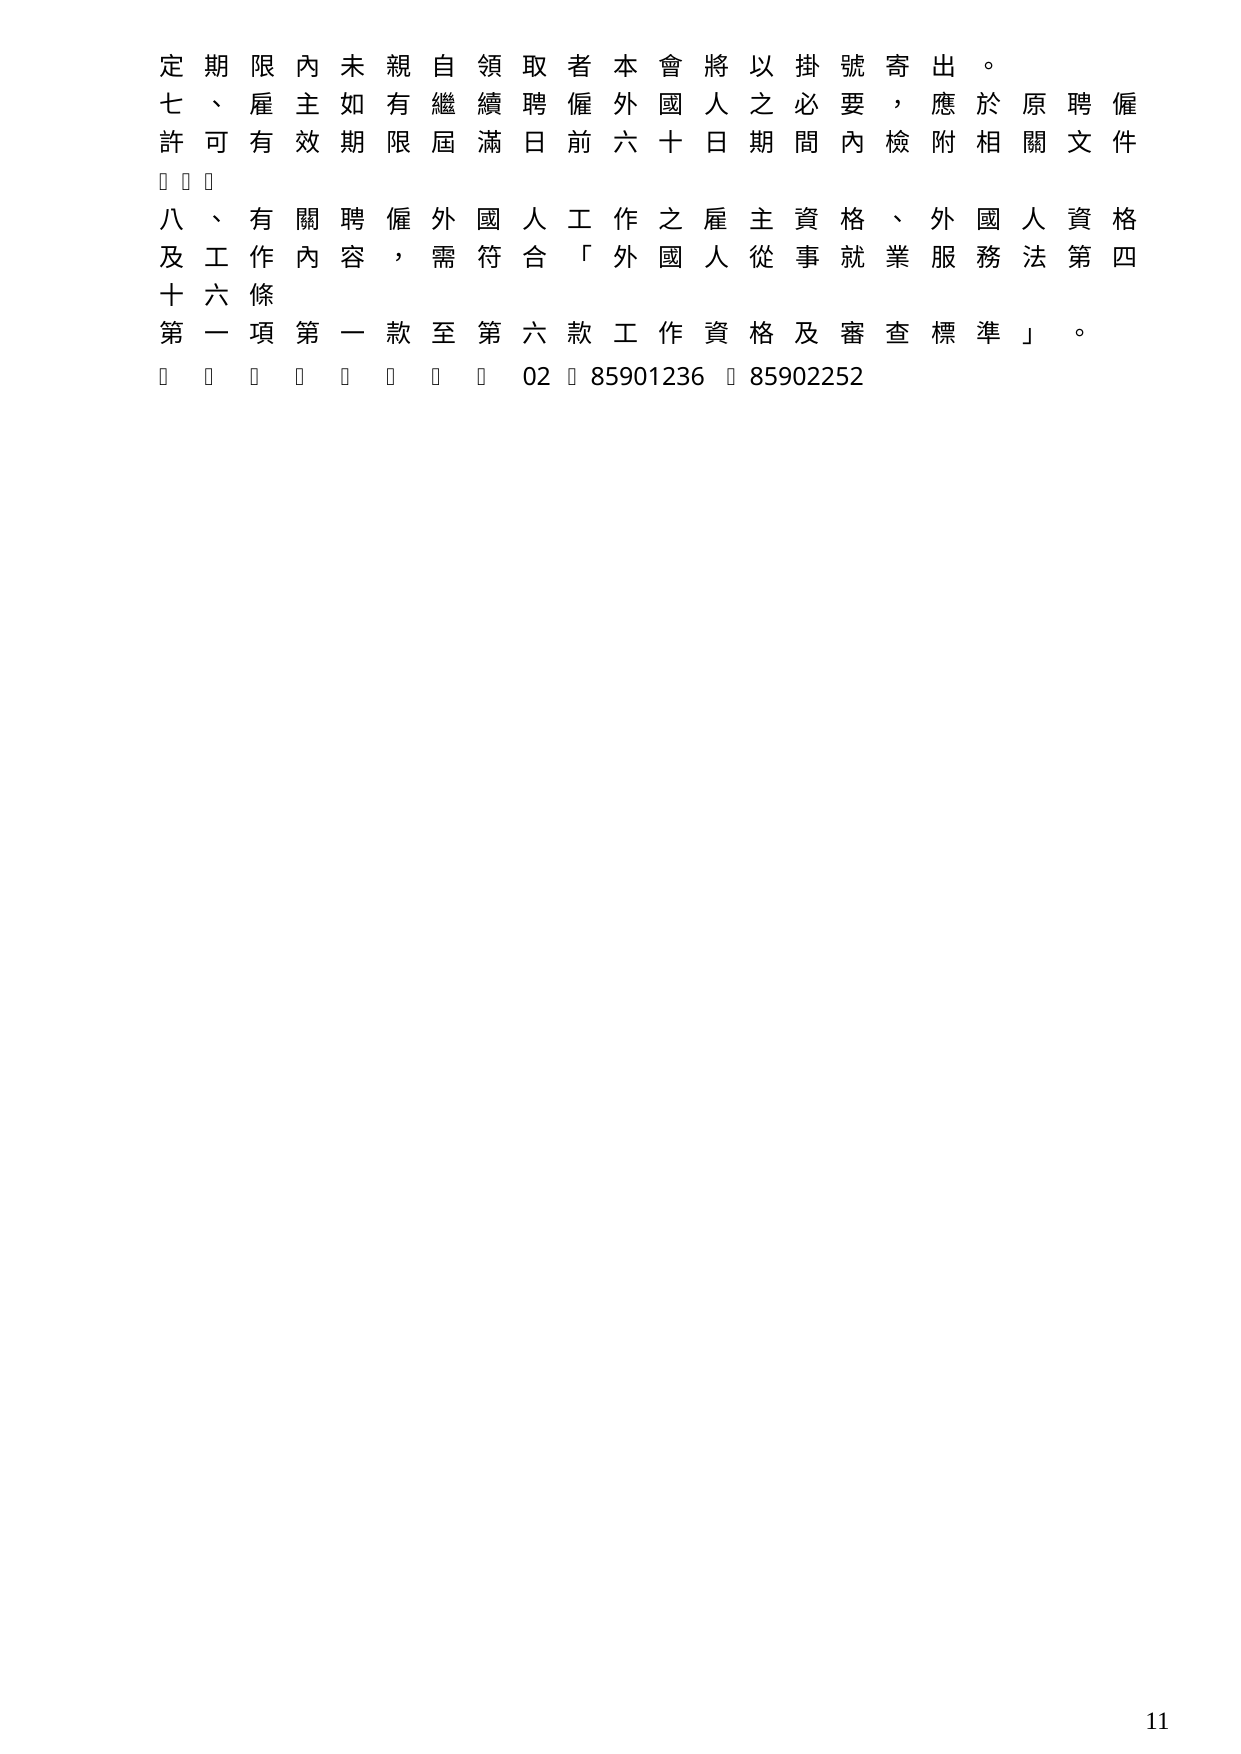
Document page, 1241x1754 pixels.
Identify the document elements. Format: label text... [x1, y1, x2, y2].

text 七、雇主如有繼續聘僱外國人之必要，應於原聘僱許可有效期限屆滿日前六十日期間內檢附相關文件申請。 [91, 88, 1158, 203]
text 九、查詢電話：（02）85901236、85902252 [91, 356, 1158, 394]
text 八、有關聘僱外國人工作之雇主資格、外國人資格及工作內容，需符合「外國人從事就業服務法第四十六條 [91, 203, 1158, 318]
text 定期限內未親自領取者本會將以掛號寄出。 [91, 50, 1158, 88]
text 第一項第一款至第六款工作資格及審查標準」。 [91, 318, 1158, 356]
